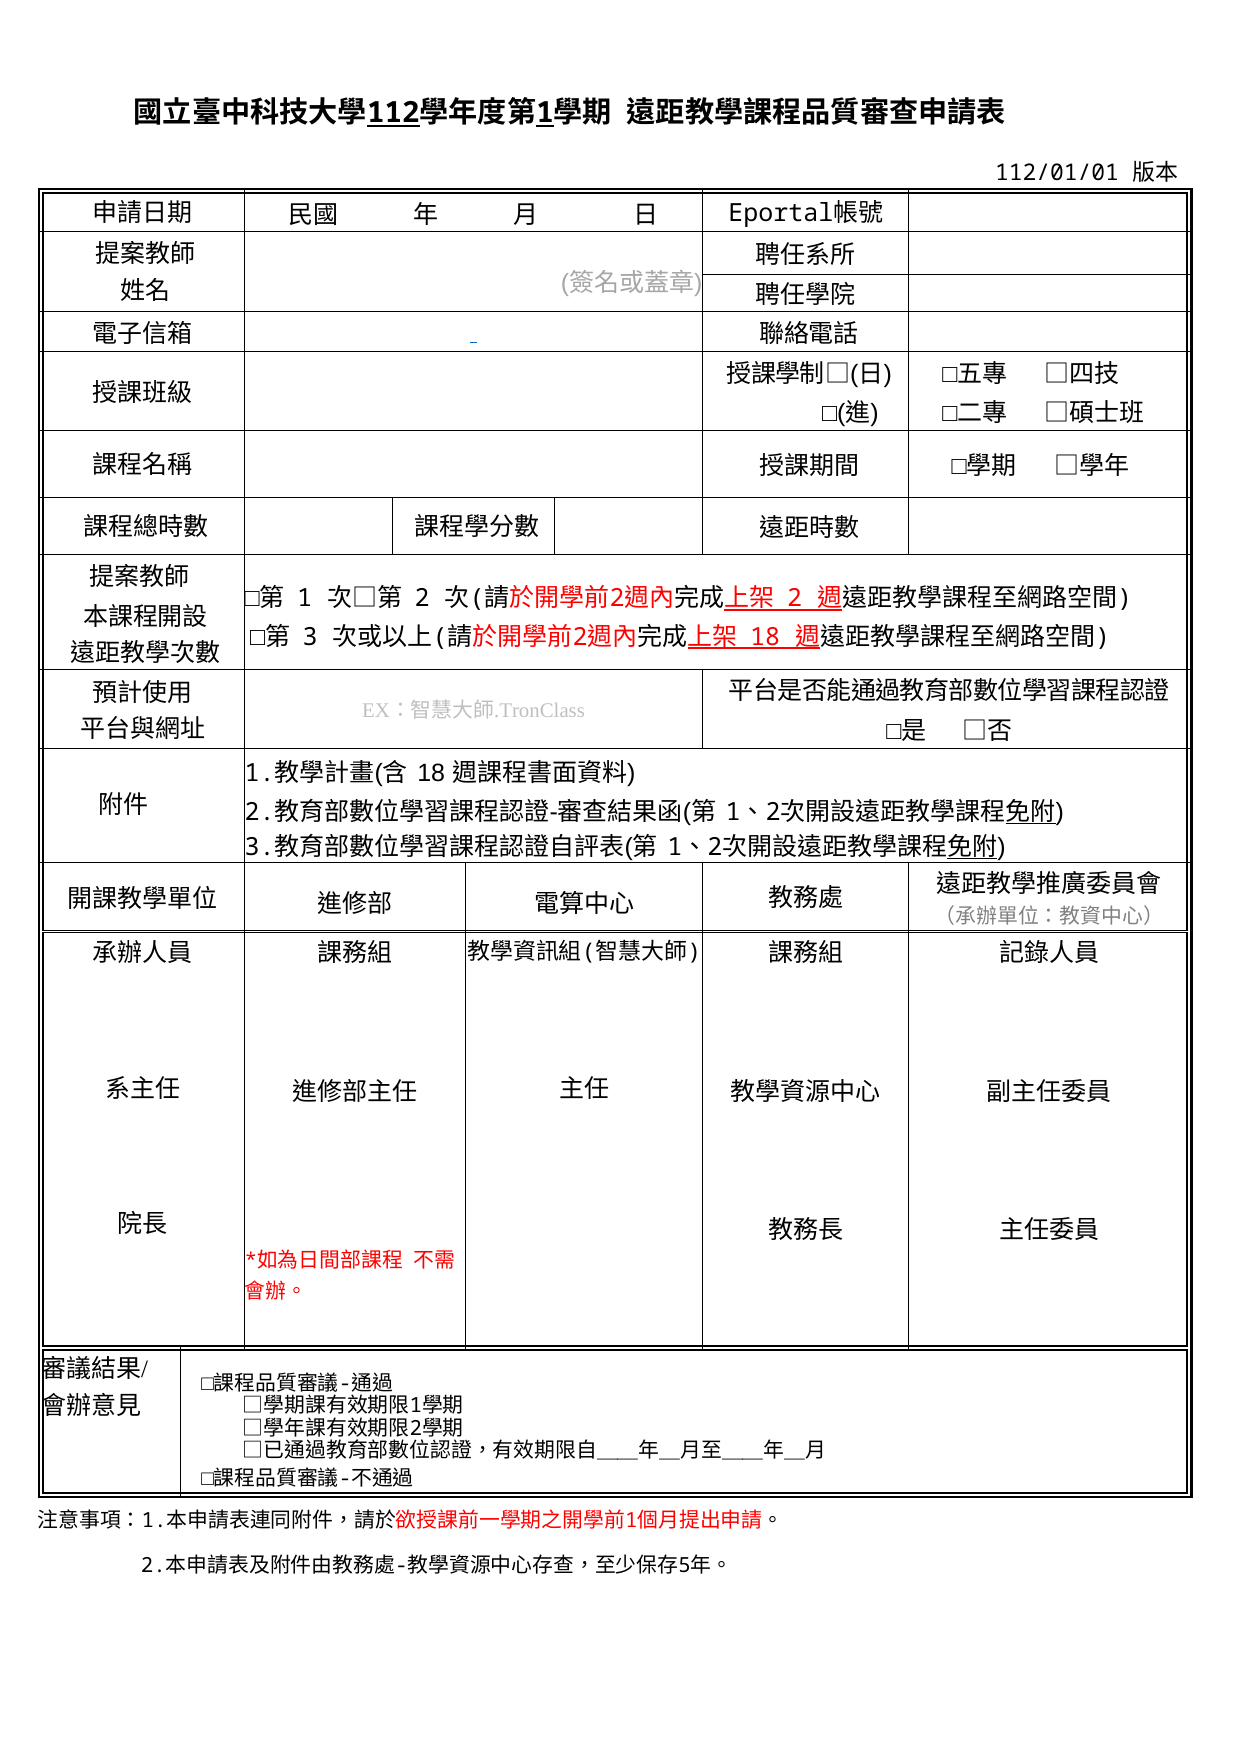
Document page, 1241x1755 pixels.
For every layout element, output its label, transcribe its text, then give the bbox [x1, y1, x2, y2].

table_cell 提案教師 本課程開設 遠距教學次數 [44, 555, 244, 668]
table_cell [245, 352, 702, 430]
table_cell 課程總時數 [44, 498, 244, 554]
table_cell 課務組 教學資源中心 教務長 [703, 933, 908, 1345]
table_cell [245, 498, 392, 554]
table_cell [909, 312, 1186, 351]
text 國立臺中科技大學112學年度第1學期 遠距教學課程品質審查申請表 [133, 93, 1099, 130]
table_cell □學期 □學年 [909, 431, 1186, 497]
table_cell 教學資訊組(智慧大師) 主任 [466, 933, 702, 1345]
table_cell 開課教學單位 [44, 863, 244, 929]
table_cell [245, 431, 702, 497]
table_cell [245, 312, 702, 351]
table_cell 聘任學院 [703, 275, 908, 311]
table_cell 聯絡電話 [703, 312, 908, 351]
text 112/01/01 版本 [52, 156, 1178, 187]
table_cell 電算中心 [466, 863, 702, 929]
table_header [909, 194, 1186, 231]
table_cell [909, 232, 1186, 273]
table_cell 審議結果/ 會辦意見 [44, 1351, 180, 1492]
table_cell 預計使用 平台與網址 [44, 670, 244, 748]
table_cell 授課班級 [44, 352, 244, 430]
table_cell 教務處 [703, 863, 908, 929]
table_cell 授課學制□(日) □(進) [703, 352, 908, 430]
table_cell [909, 498, 1186, 554]
table_cell 課程名稱 [44, 431, 244, 497]
table_cell 進修部 [245, 863, 465, 929]
table_cell [555, 498, 702, 554]
table_cell [909, 275, 1186, 311]
table_cell 遠距時數 [703, 498, 908, 554]
table_cell 記錄人員 副主任委員 主任委員 [909, 933, 1186, 1345]
table_cell 遠距教學推廣委員會 （承辦單位：教資中心） [909, 863, 1186, 929]
table_cell □課程品質審議-通過 □學期課有效期限1學期 □學年課有效期限2學期 □已通過教育部數位認證，有效期限自＿＿年＿月至＿＿年＿月 □課程品質審議-不通過 [181, 1351, 1186, 1492]
table_cell 提案教師 姓名 [44, 232, 244, 311]
table_header 申請日期 [44, 194, 244, 231]
table_cell 附件 [44, 749, 244, 862]
table_cell 平台是否能通過教育部數位學習課程認證 □是 □否 [703, 670, 1186, 748]
table_cell □五專 □四技 □二專 □碩士班 [909, 352, 1186, 430]
table_header Eportal帳號 [703, 194, 908, 231]
table_cell 課程學分數 [393, 498, 554, 554]
text 2.本申請表及附件由教務處-教學資源中心存查，至少保存5年。 [63, 1548, 1159, 1578]
text 注意事項：1.本申請表連同附件，請於欲授課前一學期之開學前1個月提出申請。 [37, 1504, 1159, 1534]
table_cell 電子信箱 [44, 312, 244, 351]
table_cell 課務組 進修部主任 *如為日間部課程 不需會辦。 [245, 933, 465, 1345]
table_cell 1.教學計畫(含 18 週課程書面資料) 2.教育部數位學習課程認證-審查結果函(第 1、2次開設遠距教學課程免附) 3.教育部數位學習課程認證自評表(第 1、2次開設遠距教學課程免附) [245, 749, 1186, 862]
table_cell EX：智慧大師.TronClass [245, 670, 702, 748]
table_cell (簽名或蓋章) [245, 232, 702, 311]
table_cell 承辦人員 系主任 院長 [44, 933, 244, 1345]
table_cell 聘任系所 [703, 232, 908, 273]
table_cell 授課期間 [703, 431, 908, 497]
table_header 民國 年 月 日 [245, 194, 702, 231]
table_cell □第 1 次□第 2 次(請於開學前2週內完成上架 2 週遠距教學課程至網路空間) □第 3 次或以上(請於開學前2週內完成上架 18 週遠距教學課程至網路空間) [245, 555, 1186, 668]
